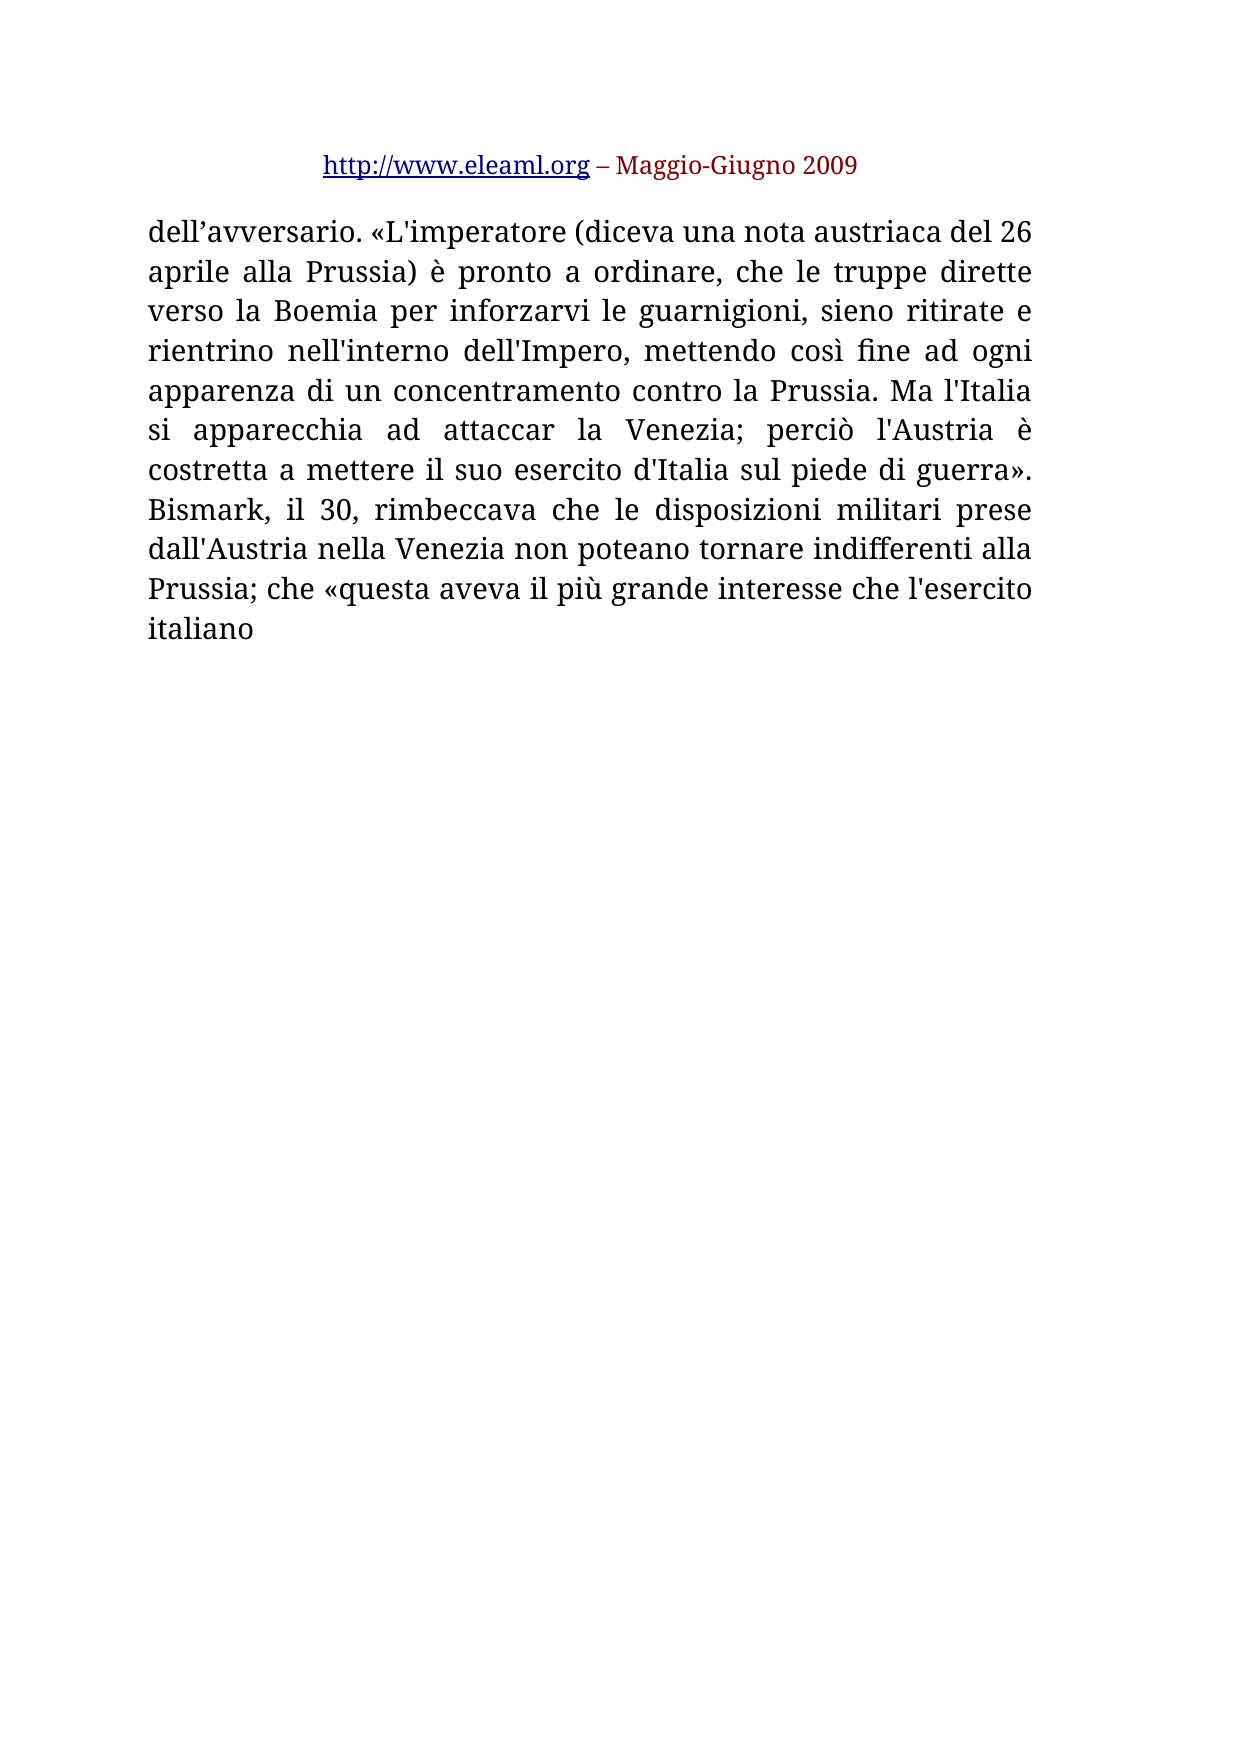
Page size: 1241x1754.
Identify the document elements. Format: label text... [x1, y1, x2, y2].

text dell’avversario. «L'imperatore (diceva una nota austriaca del 26 aprile alla Prussia) è pronto a ordinare, che le truppe dirette verso la Boemia per inforzarvi le guarnigioni, sieno ritirate e rientrino nell'interno dell'Impero, mettendo così fine ad ogni apparenza di un concentramento contro la Prussia. Ma l'Italia si apparecchia ad attaccar la Venezia; perciò l'Austria è costretta a mettere il suo esercito d'Italia sul piede di guerra». Bismark, il 30, rimbeccava che le disposizioni militari prese dall'Austria nella Venezia non poteano tornare indifferenti alla Prussia; che «questa aveva il più grande interesse che l'esercito italiano [148, 211, 1033, 648]
